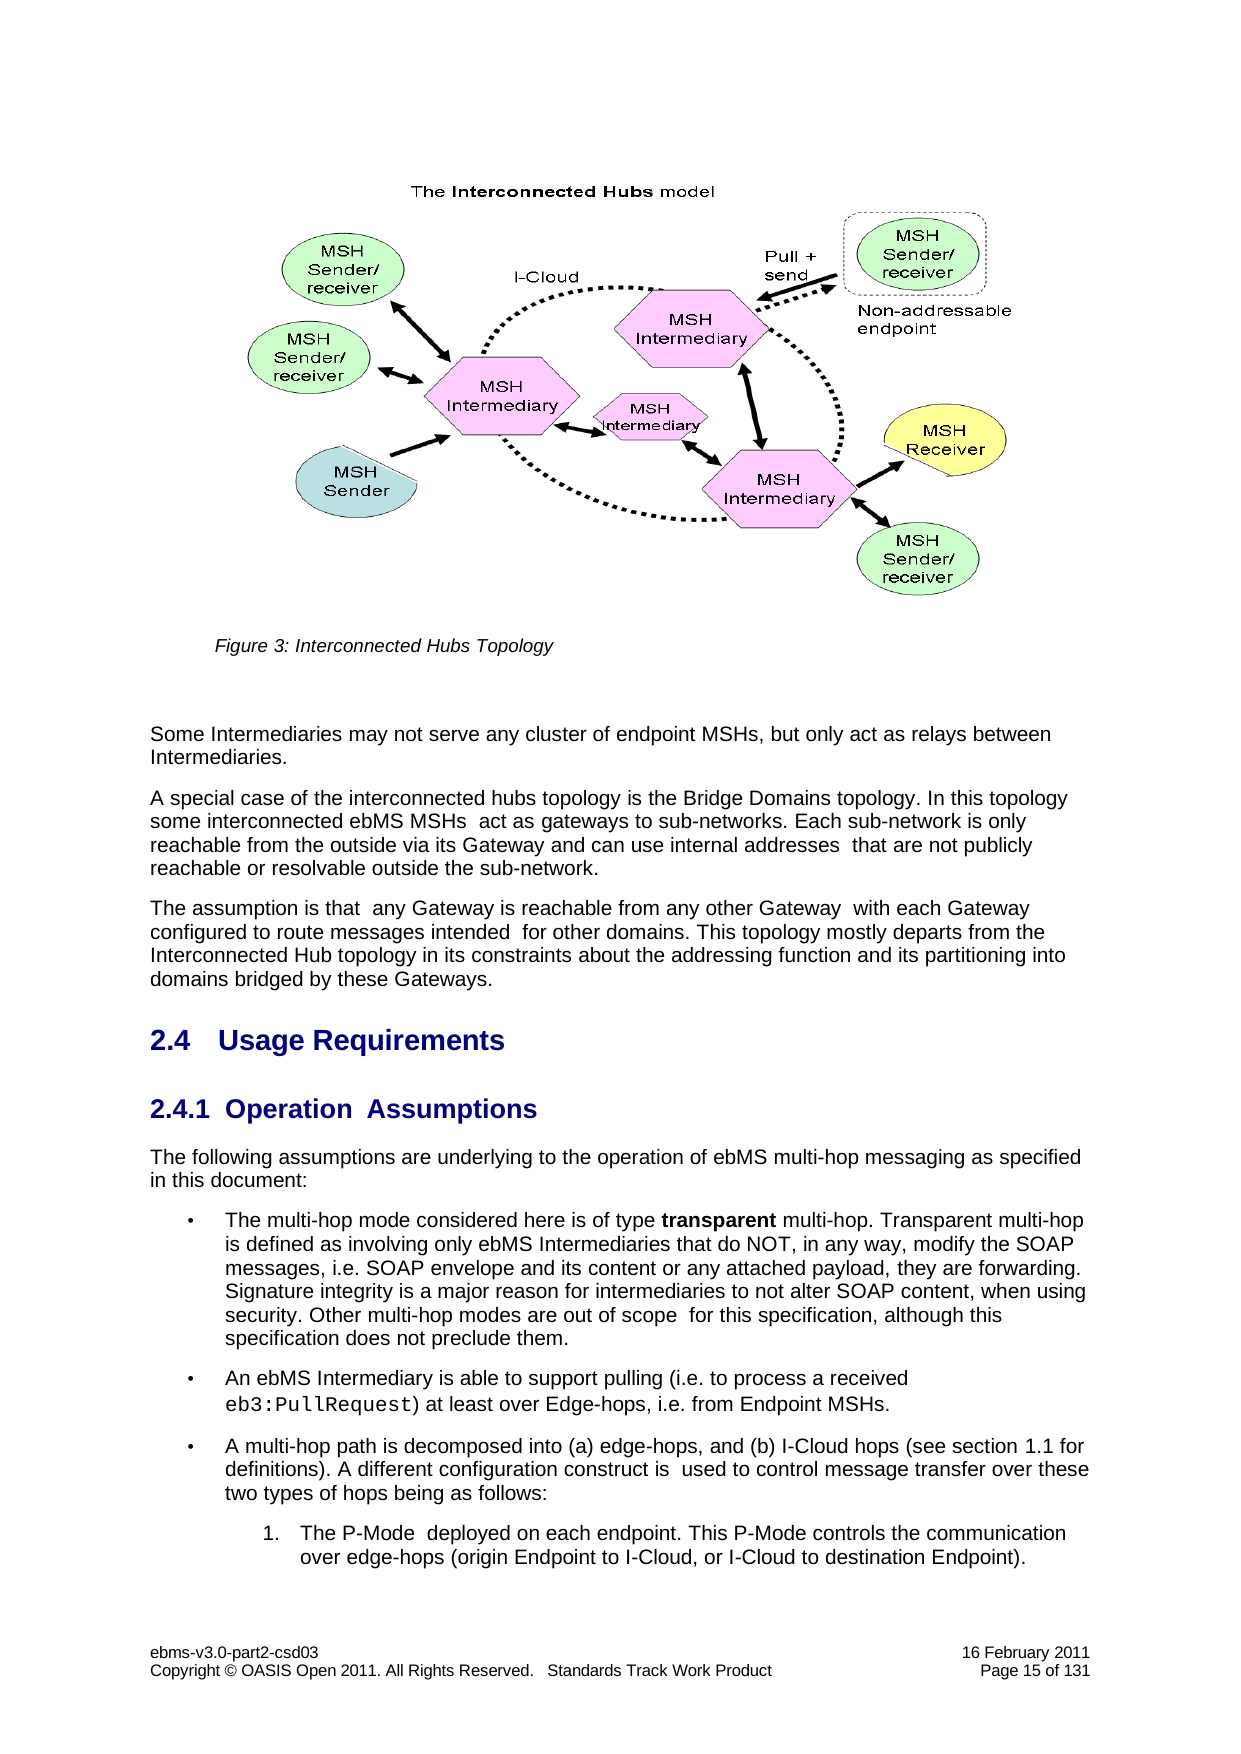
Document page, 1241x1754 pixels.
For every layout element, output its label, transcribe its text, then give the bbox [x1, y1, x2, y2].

list An ebMS Intermediary is able to support pulling (i.e. to process a received eb3:PullRequest) at least over Edge-hops, i.e. from Endpoint MSHs. [187, 1367, 1090, 1418]
list A multi-hop path is decomposed into (a) edge-hops, and (b) I-Cloud hops (see section 1.1 for definitions). A different configuration construct is used to control message transfer over these two types of hops being as follows: [187, 1434, 1090, 1505]
list The multi-hop mode considered here is of type transparent multi-hop. Transparent multi-hop is defined as involving only ebMS Intermediaries that do NOT, in any way, modify the SOAP messages, i.e. SOAP envelope and its content or any attached payload, they are forwarding. Signature integrity is a major reason for intermediaries to not alter SOAP content, when using security. Other multi-hop modes are out of scope for this specification, although this specification does not preclude them. [187, 1209, 1090, 1350]
picture [214, 171, 1026, 636]
text Some Intermediaries may not serve any cluster of endpoint MSHs, but only act as relays between Intermediaries. [150, 722, 1090, 769]
list The P-Mode deployed on each endpoint. This P-Mode controls the communication over edge-hops (origin Endpoint to I-Cloud, or I-Cloud to destination Endpoint). [262, 1522, 1090, 1569]
text Figure 3: Interconnected Hubs Topology [214, 636, 1026, 656]
subtitle Operation Assumptions [150, 1094, 1090, 1124]
text The following assumptions are underlying to the operation of ebMS multi-hop messaging as specified in this document: [150, 1145, 1090, 1192]
subtitle Usage Requirements [150, 1024, 1090, 1057]
text The assumption is that any Gateway is reachable from any other Gateway with each Gateway configured to route messages intended for other domains. This topology mostly departs from the Interconnected Hub topology in its constraints about the addressing function and its partitioning into domains bridged by these Gateways. [150, 897, 1090, 991]
text A special case of the interconnected hubs topology is the Bridge Domains topology. In this topology some interconnected ebMS MSHs act as gateways to sub-networks. Each sub-network is only reachable from the outside via its Gateway and can use internal addresses that are not publicly reachable or resolvable outside the sub-network. [150, 786, 1090, 880]
